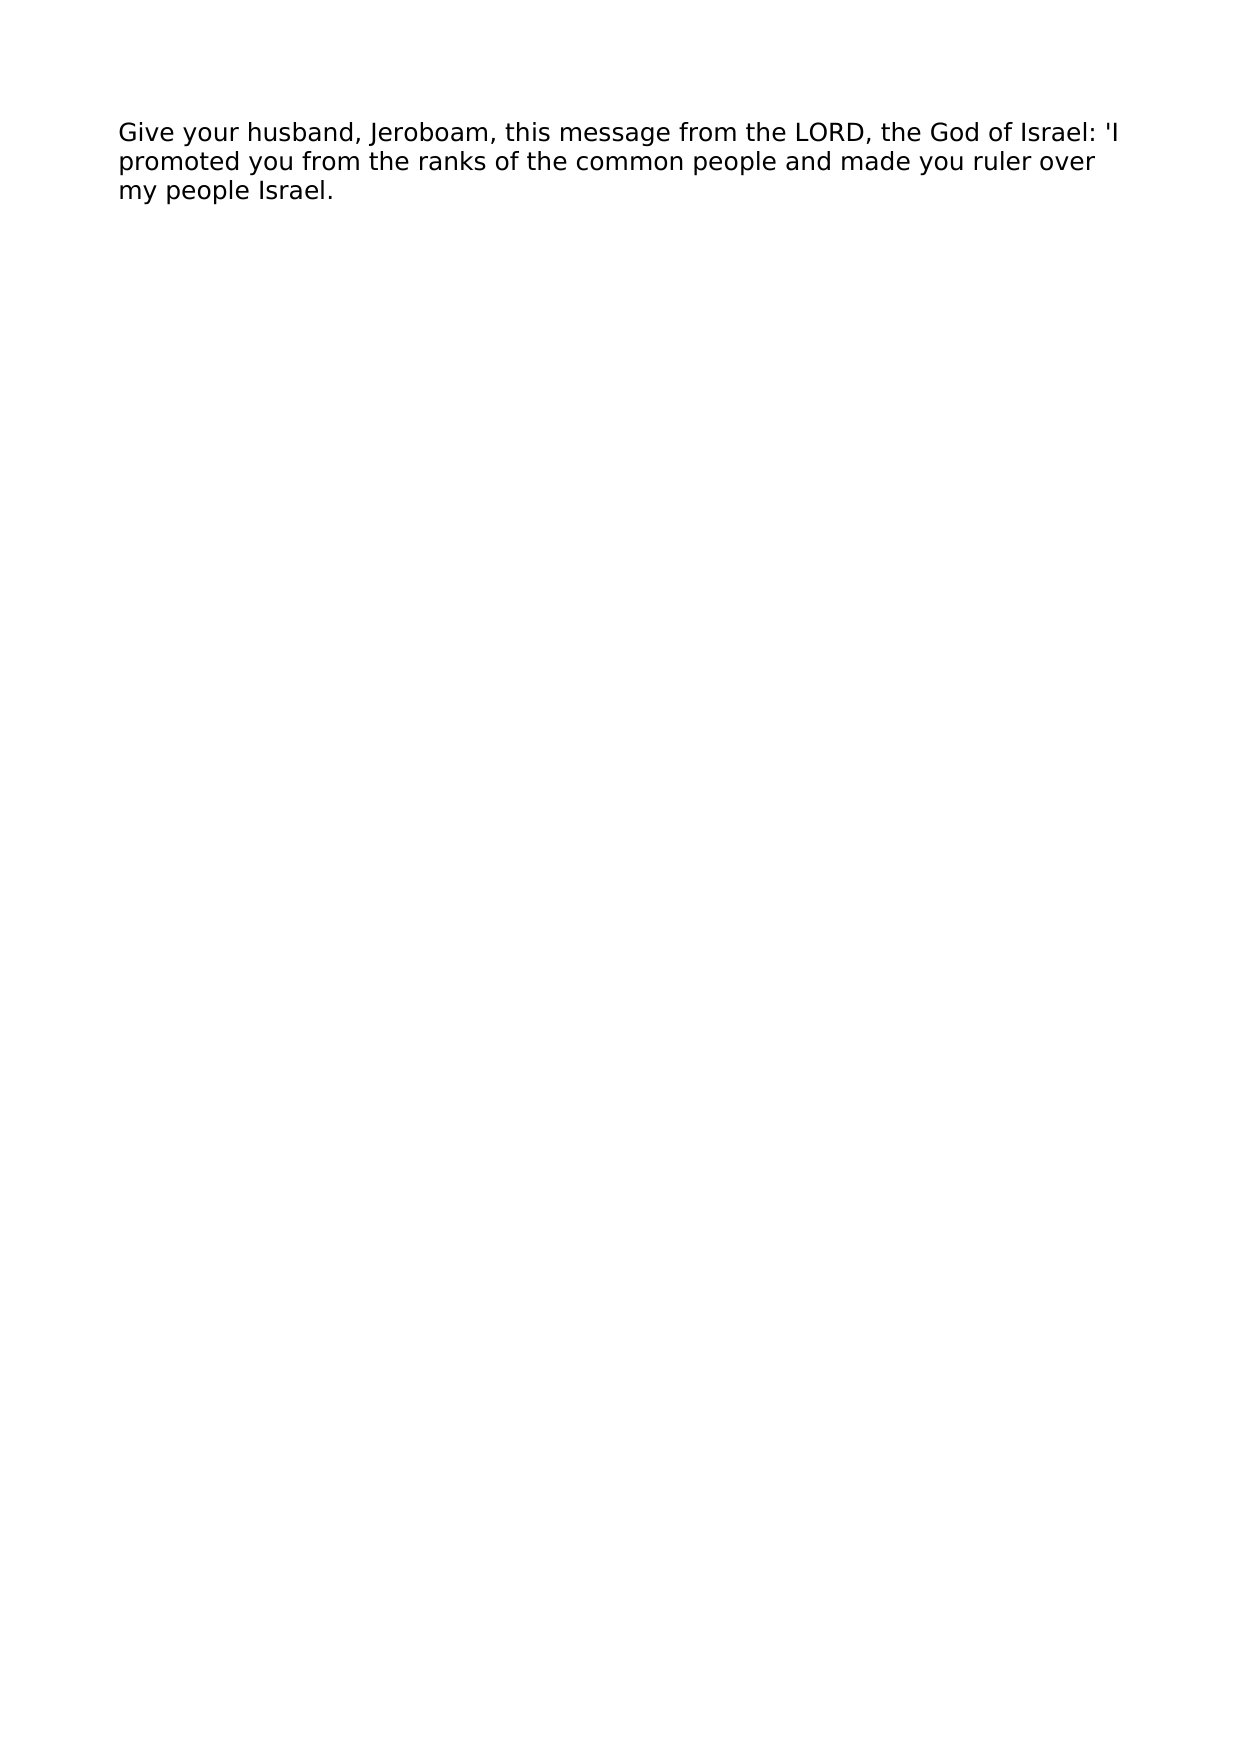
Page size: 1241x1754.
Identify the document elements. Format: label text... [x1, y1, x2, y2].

text Give your husband, Jeroboam, this message from the LORD, the God of Israel: 'I promoted you from the ranks of the common people and made you ruler over my people Israel. [118, 118, 1122, 206]
